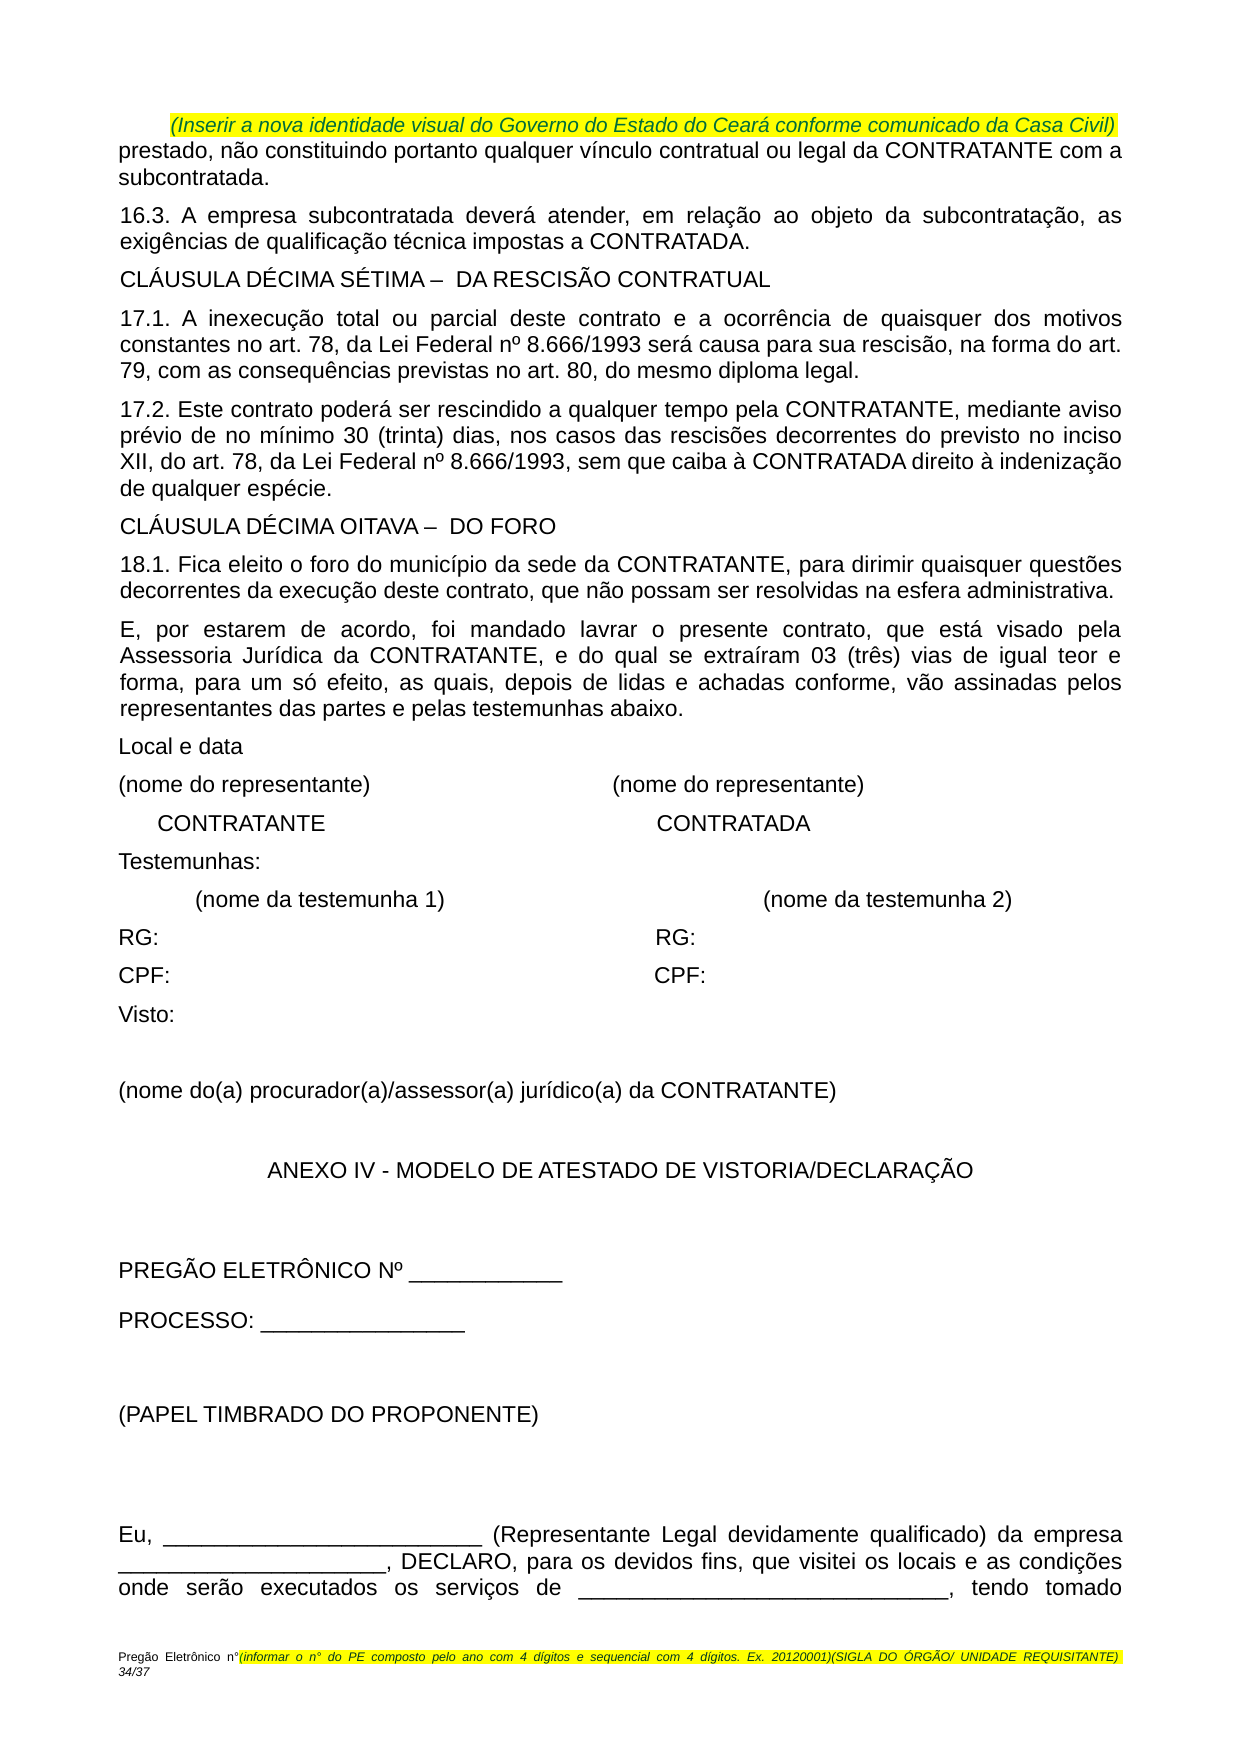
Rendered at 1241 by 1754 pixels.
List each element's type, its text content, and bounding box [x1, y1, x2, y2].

text RG: RG: [118, 924, 1123, 951]
text ANEXO IV - MODELO DE ATESTADO DE VISTORIA/DECLARAÇÃO [118, 1157, 1123, 1183]
text Testemunhas: [118, 848, 1123, 874]
text PREGÃO ELETRÔNICO Nº ____________ [118, 1257, 1123, 1283]
text 16.3. A empresa subcontratada deverá atender, em relação ao objeto da subcontratação, as exigências de qualificação técnica impostas a CONTRATADA. [119, 202, 1123, 254]
text CPF: CPF: [118, 962, 1123, 989]
text E, por estarem de acordo, foi mandado lavrar o presente contrato, que está visado pela Assessoria Jurídica da CONTRATANTE, e do qual se extraíram 03 (três) vias de igual teor e forma, para um só efeito, as quais, depois de lidas e achadas conforme, vão assinadas pelos representantes das partes e pelas testemunhas abaixo. [119, 616, 1123, 721]
text CLÁUSULA DÉCIMA OITAVA – DO FORO [119, 513, 1123, 539]
text Local e data [118, 733, 1123, 759]
text 17.2. Este contrato poderá ser rescindido a qualquer tempo pela CONTRATANTE, mediante aviso prévio de no mínimo 30 (trinta) dias, nos casos das rescisões decorrentes do previsto no inciso XII, do art. 78, da Lei Federal nº 8.666/1993, sem que caiba à CONTRATADA direito à indenização de qualquer espécie. [119, 396, 1123, 501]
text CONTRATANTE CONTRATADA [157, 809, 1123, 836]
text (nome do(a) procurador(a)/assessor(a) jurídico(a) da CONTRATANTE) [118, 1077, 1123, 1103]
text Eu, _________________________ (Representante Legal devidamente qualificado) da empresa _____________________, DECLARO, para os devidos fins, que visitei os locais e as condições onde serão executados os serviços de _____________________________, tendo tomado [118, 1521, 1123, 1600]
text 17.1. A inexecução total ou parcial deste contrato e a ocorrência de quaisquer dos motivos constantes no art. 78, da Lei Federal nº 8.666/1993 será causa para sua rescisão, na forma do art. 79, com as consequências previstas no art. 80, do mesmo diploma legal. [119, 305, 1123, 384]
text (PAPEL TIMBRADO DO PROPONENTE) [118, 1401, 1123, 1427]
text Visto: [118, 1001, 1123, 1027]
text 18.1. Fica eleito o foro do município da sede da CONTRATANTE, para dirimir quaisquer questões decorrentes da execução deste contrato, que não possam ser resolvidas na esfera administrativa. [119, 551, 1123, 604]
text PROCESSO: ________________ [118, 1307, 1123, 1333]
text prestado, não constituindo portanto qualquer vínculo contratual ou legal da CONTRATANTE com a subcontratada. [118, 137, 1123, 190]
text (nome do representante) (nome do representante) [118, 771, 1123, 798]
text CLÁUSULA DÉCIMA SÉTIMA – DA RESCISÃO CONTRATUAL [119, 266, 1123, 293]
text (nome da testemunha 1) (nome da testemunha 2) [195, 886, 1122, 912]
